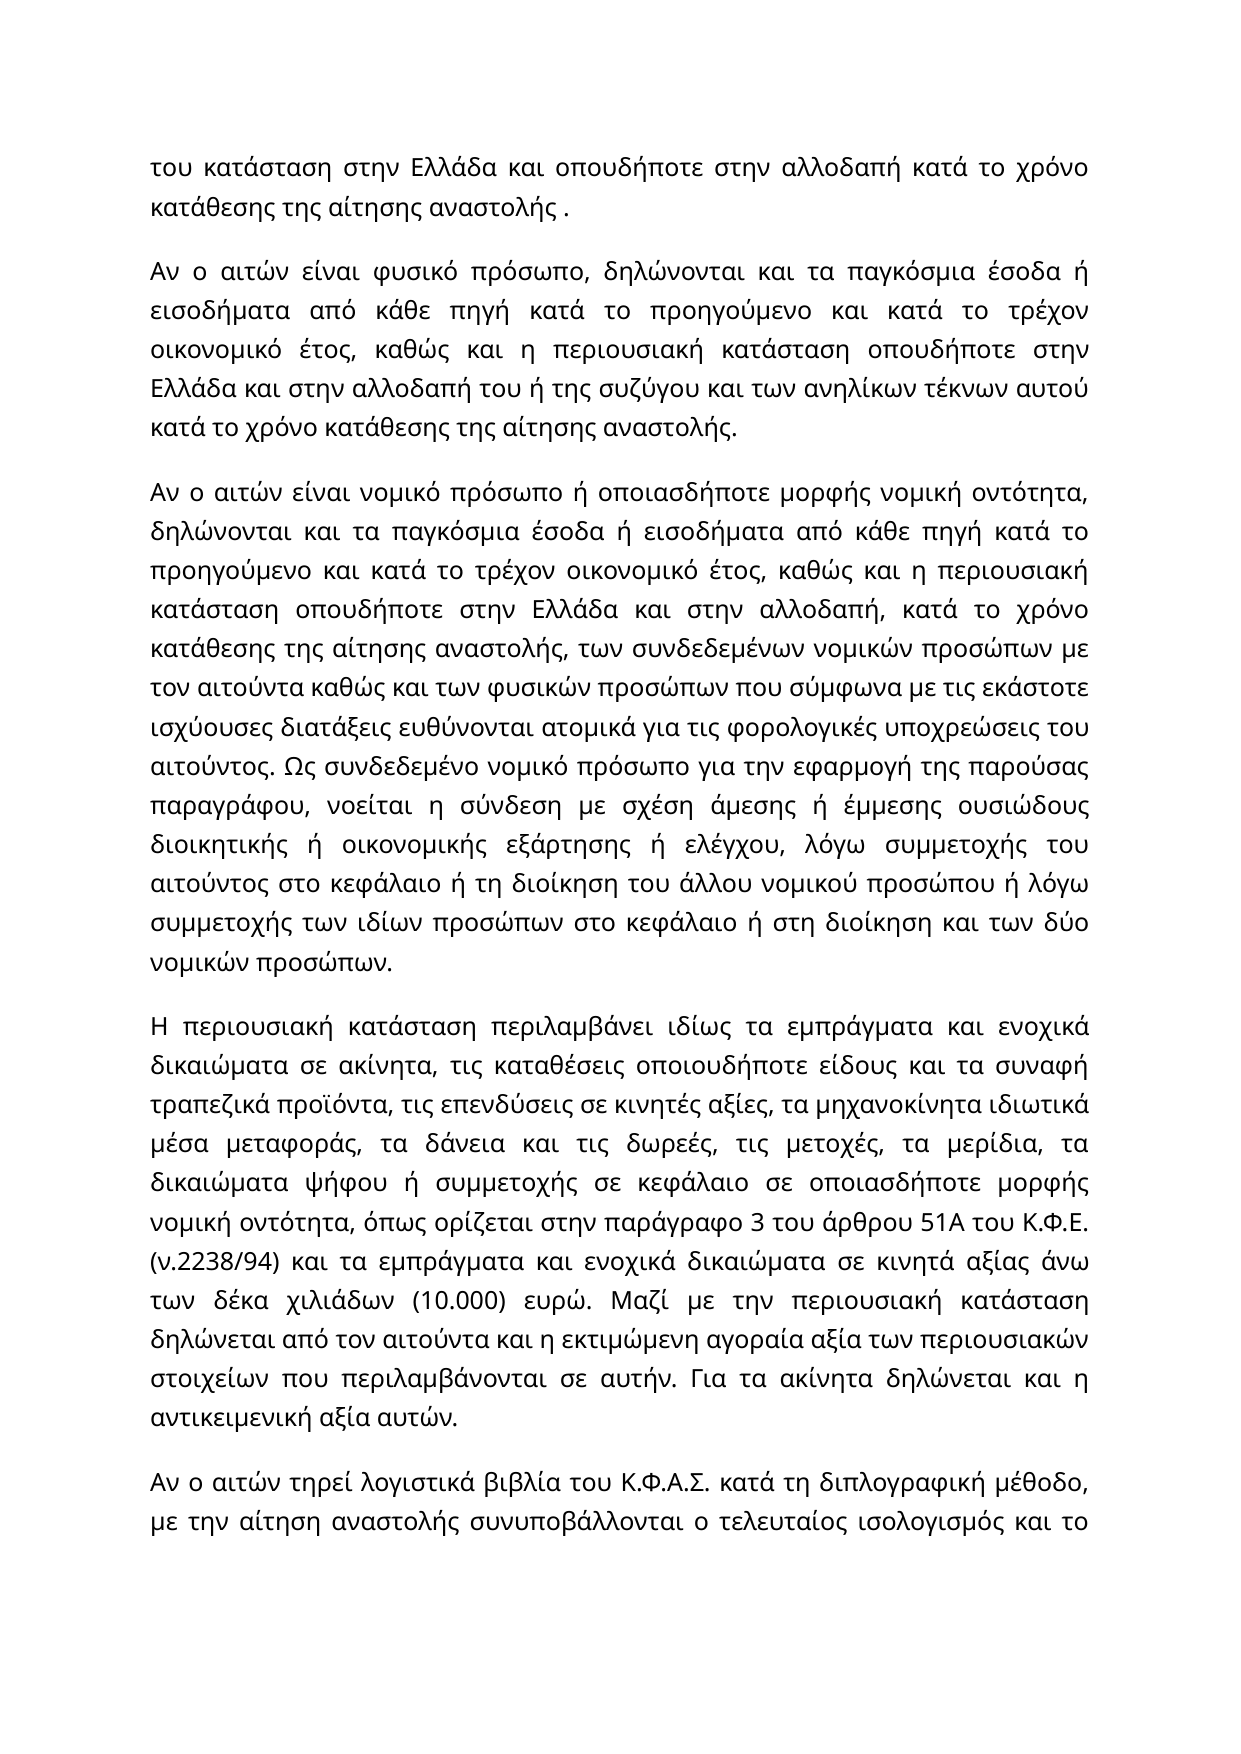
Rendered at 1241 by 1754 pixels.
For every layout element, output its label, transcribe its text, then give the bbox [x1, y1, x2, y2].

text του κατάσταση στην Ελλάδα και οπουδήποτε στην αλλοδαπή κατά το χρόνο κατάθεσης της αίτησης αναστολής . [150, 150, 1090, 223]
text Αν ο αιτών είναι νομικό πρόσωπο ή οποιασδήποτε μορφής νομική οντότητα, δηλώνονται και τα παγκόσμια έσοδα ή εισοδήματα από κάθε πηγή κατά το προηγούμενο και κατά το τρέχον οικονομικό έτος, καθώς και η περιουσιακή κατάσταση οπουδήποτε στην Ελλάδα και στην αλλοδαπή, κατά το χρόνο κατάθεσης της αίτησης αναστολής, των συνδεδεμένων νομικών προσώπων με τον αιτούντα καθώς και των φυσικών προσώπων που σύμφωνα με τις εκάστοτε ισχύουσες διατάξεις ευθύνονται ατομικά για τις φορολογικές υποχρεώσεις του αιτούντος. Ως συνδεδεμένο νομικό πρόσωπο για την εφαρμογή της παρούσας παραγράφου, νοείται η σύνδεση με σχέση άμεσης ή έμμεσης ουσιώδους διοικητικής ή οικονομικής εξάρτησης ή ελέγχου, λόγω συμμετοχής του αιτούντος στο κεφάλαιο ή τη διοίκηση του άλλου νομικού προσώπου ή λόγω συμμετοχής των ιδίων προσώπων στο κεφάλαιο ή στη διοίκηση και των δύο νομικών προσώπων. [150, 474, 1090, 978]
text Αν ο αιτών τηρεί λογιστικά βιβλία του Κ.Φ.Α.Σ. κατά τη διπλογραφική μέθοδο, με την αίτηση αναστολής συνυποβάλλονται ο τελευταίος ισολογισμός και το [150, 1464, 1090, 1537]
text Η περιουσιακή κατάσταση περιλαμβάνει ιδίως τα εμπράγματα και ενοχικά δικαιώματα σε ακίνητα, τις καταθέσεις οποιουδήποτε είδους και τα συναφή τραπεζικά προϊόντα, τις επενδύσεις σε κινητές αξίες, τα μηχανοκίνητα ιδιωτικά μέσα μεταφοράς, τα δάνεια και τις δωρεές, τις μετοχές, τα μερίδια, τα δικαιώματα ψήφου ή συμμετοχής σε κεφάλαιο σε οποιασδήποτε μορφής νομική οντότητα, όπως ορίζεται στην παράγραφο 3 του άρθρου 51Α του Κ.Φ.Ε. (ν.2238/94) και τα εμπράγματα και ενοχικά δικαιώματα σε κινητά αξίας άνω των δέκα χιλιάδων (10.000) ευρώ. Μαζί με την περιουσιακή κατάσταση δηλώνεται από τον αιτούντα και η εκτιμώμενη αγοραία αξία των περιουσιακών στοιχείων που περιλαμβάνονται σε αυτήν. Για τα ακίνητα δηλώνεται και η αντικειμενική αξία αυτών. [150, 1008, 1090, 1434]
text Αν ο αιτών είναι φυσικό πρόσωπο, δηλώνονται και τα παγκόσμια έσοδα ή εισοδήματα από κάθε πηγή κατά το προηγούμενο και κατά το τρέχον οικονομικό έτος, καθώς και η περιουσιακή κατάσταση οπουδήποτε στην Ελλάδα και στην αλλοδαπή του ή της συζύγου και των ανηλίκων τέκνων αυτού κατά το χρόνο κατάθεσης της αίτησης αναστολής. [150, 253, 1090, 444]
